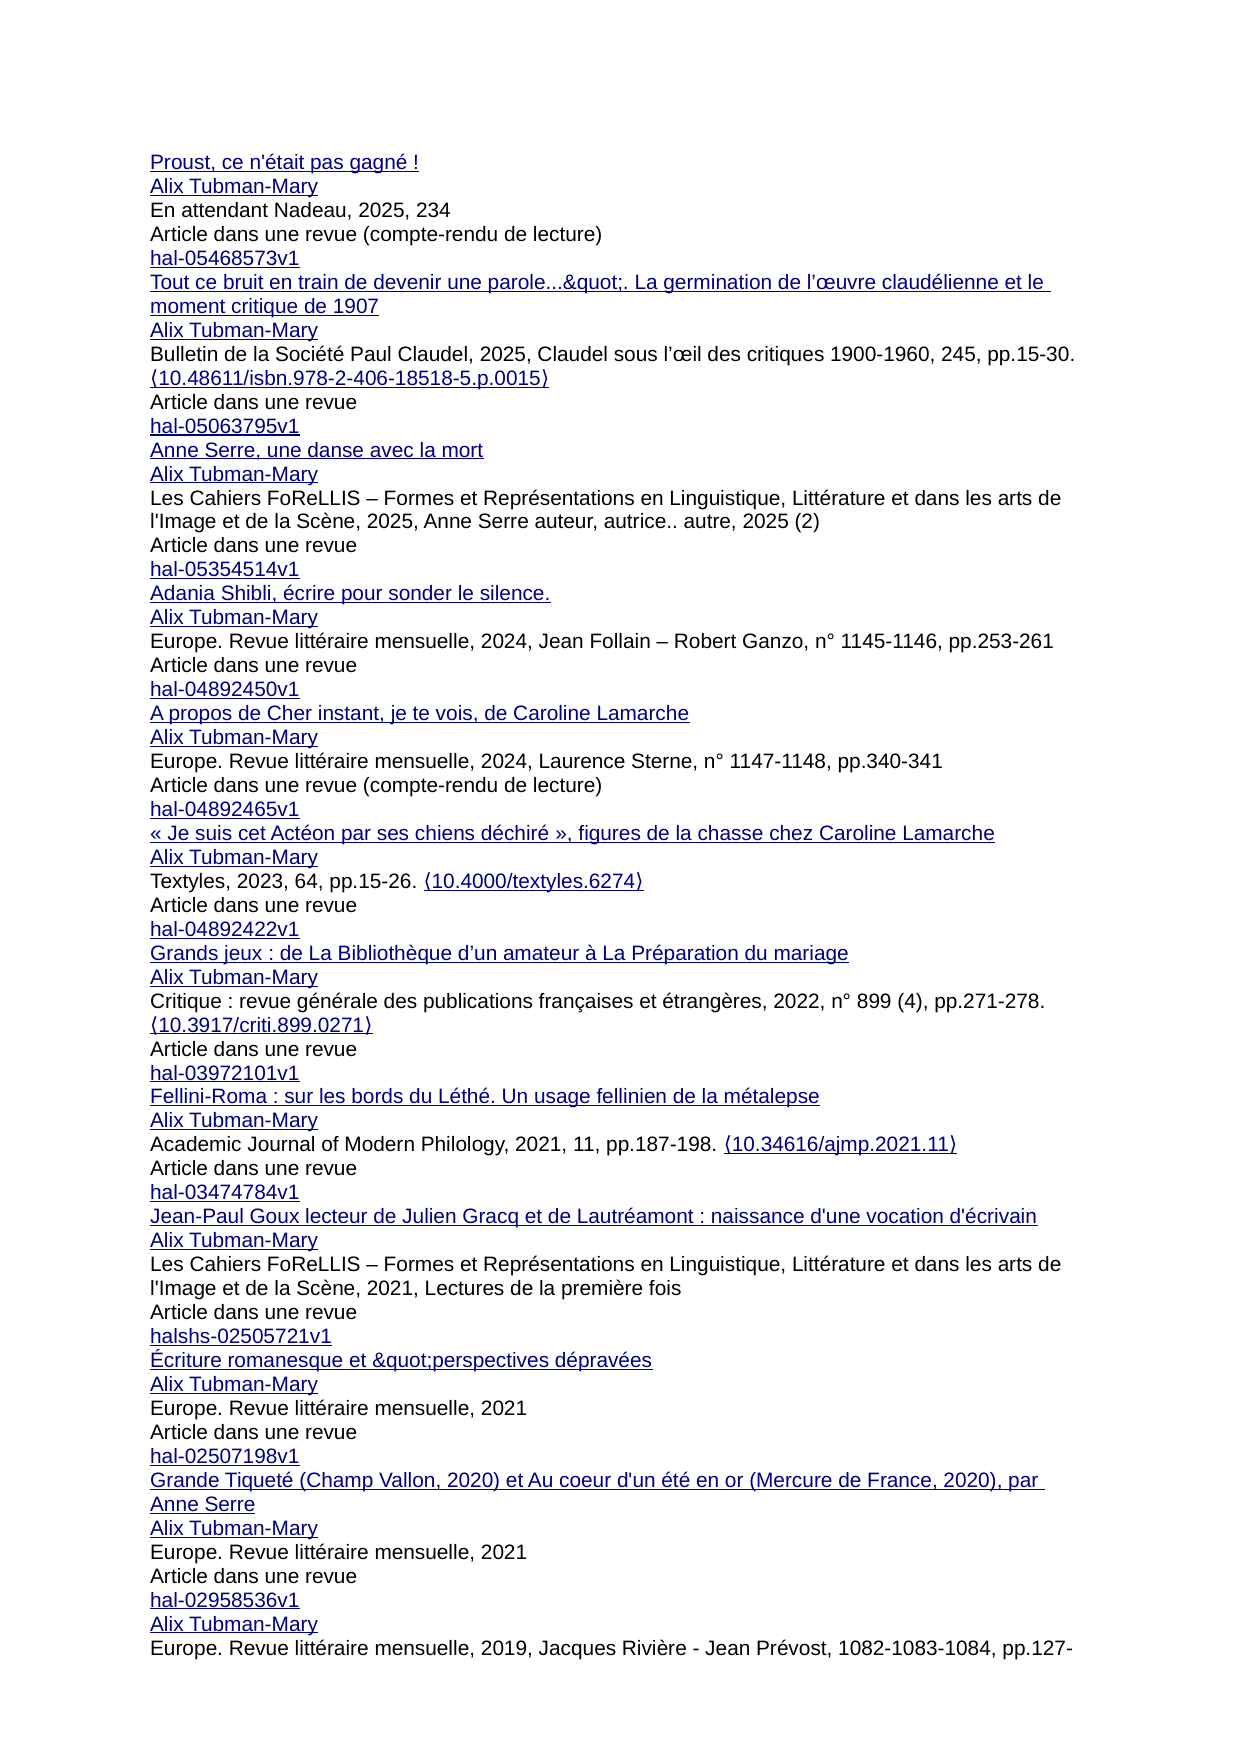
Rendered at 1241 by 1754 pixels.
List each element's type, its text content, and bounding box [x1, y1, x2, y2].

table_cell Jacques Rivière, écrivain catholique ? Alix Tubman-Mary Europe. Revue littéraire mensuelle, 2019, Jacques Rivière - Jean Prévost, 1082-1083-1084, pp.127-136 Article dans une revue hal-02505453v1 [150, 1611, 1090, 1659]
table_cell Proust, ce n'était pas gagné ! Alix Tubman-Mary En attendant Nadeau, 2025, 234 Article dans une revue (compte-rendu de lecture) hal-05468573v1 [150, 150, 1090, 270]
table_cell A propos de Cher instant, je te vois, de Caroline Lamarche Alix Tubman-Mary Europe. Revue littéraire mensuelle, 2024, Laurence Sterne, n° 1147-1148, pp.340-341 Article dans une revue (compte-rendu de lecture) hal-04892465v1 [150, 701, 1090, 821]
table_cell Grande Tiqueté (Champ Vallon, 2020) et Au coeur d'un été en or (Mercure de France, 2020), par Anne Serre Alix Tubman-Mary Europe. Revue littéraire mensuelle, 2021 Article dans une revue hal-02958536v1 [150, 1468, 1090, 1611]
table_cell Tout ce bruit en train de devenir une parole...&quot;. La germination de l’œuvre claudélienne et le moment critique de 1907 Alix Tubman-Mary Bulletin de la Société Paul Claudel, 2025, Claudel sous l’œil des critiques 1900-1960, 245, pp.15-30. ⟨10.48611/isbn.978-2-406-18518-5.p.0015⟩ Article dans une revue hal-05063795v1 [150, 270, 1090, 437]
table_cell Adania Shibli, écrire pour sonder le silence. Alix Tubman-Mary Europe. Revue littéraire mensuelle, 2024, Jean Follain – Robert Ganzo, n° 1145-1146, pp.253-261 Article dans une revue hal-04892450v1 [150, 581, 1090, 701]
table_cell Écriture romanesque et &quot;perspectives dépravées Alix Tubman-Mary Europe. Revue littéraire mensuelle, 2021 Article dans une revue hal-02507198v1 [150, 1348, 1090, 1468]
table_cell Jean-Paul Goux lecteur de Julien Gracq et de Lautréamont : naissance d'une vocation d'écrivain Alix Tubman-Mary Les Cahiers FoReLLIS – Formes et Représentations en Linguistique, Littérature et dans les arts de l'Image et de la Scène, 2021, Lectures de la première fois Article dans une revue halshs-02505721v1 [150, 1204, 1090, 1348]
table_cell Fellini-Roma : sur les bords du Léthé. Un usage fellinien de la métalepse Alix Tubman-Mary Academic Journal of Modern Philology, 2021, 11, pp.187-198. ⟨10.34616/ajmp.2021.11⟩ Article dans une revue hal-03474784v1 [150, 1084, 1090, 1204]
table_cell « Je suis cet Actéon par ses chiens déchiré », figures de la chasse chez Caroline Lamarche Alix Tubman-Mary Textyles, 2023, 64, pp.15-26. ⟨10.4000/textyles.6274⟩ Article dans une revue hal-04892422v1 [150, 821, 1090, 941]
table_cell Grands jeux : de La Bibliothèque d’un amateur à La Préparation du mariage Alix Tubman-Mary Critique : revue générale des publications françaises et étrangères, 2022, n° 899 (4), pp.271-278. ⟨10.3917/criti.899.0271⟩ Article dans une revue hal-03972101v1 [150, 941, 1090, 1084]
table_cell Anne Serre, une danse avec la mort Alix Tubman-Mary Les Cahiers FoReLLIS – Formes et Représentations en Linguistique, Littérature et dans les arts de l'Image et de la Scène, 2025, Anne Serre auteur, autrice.. autre, 2025 (2) Article dans une revue hal-05354514v1 [150, 438, 1090, 581]
